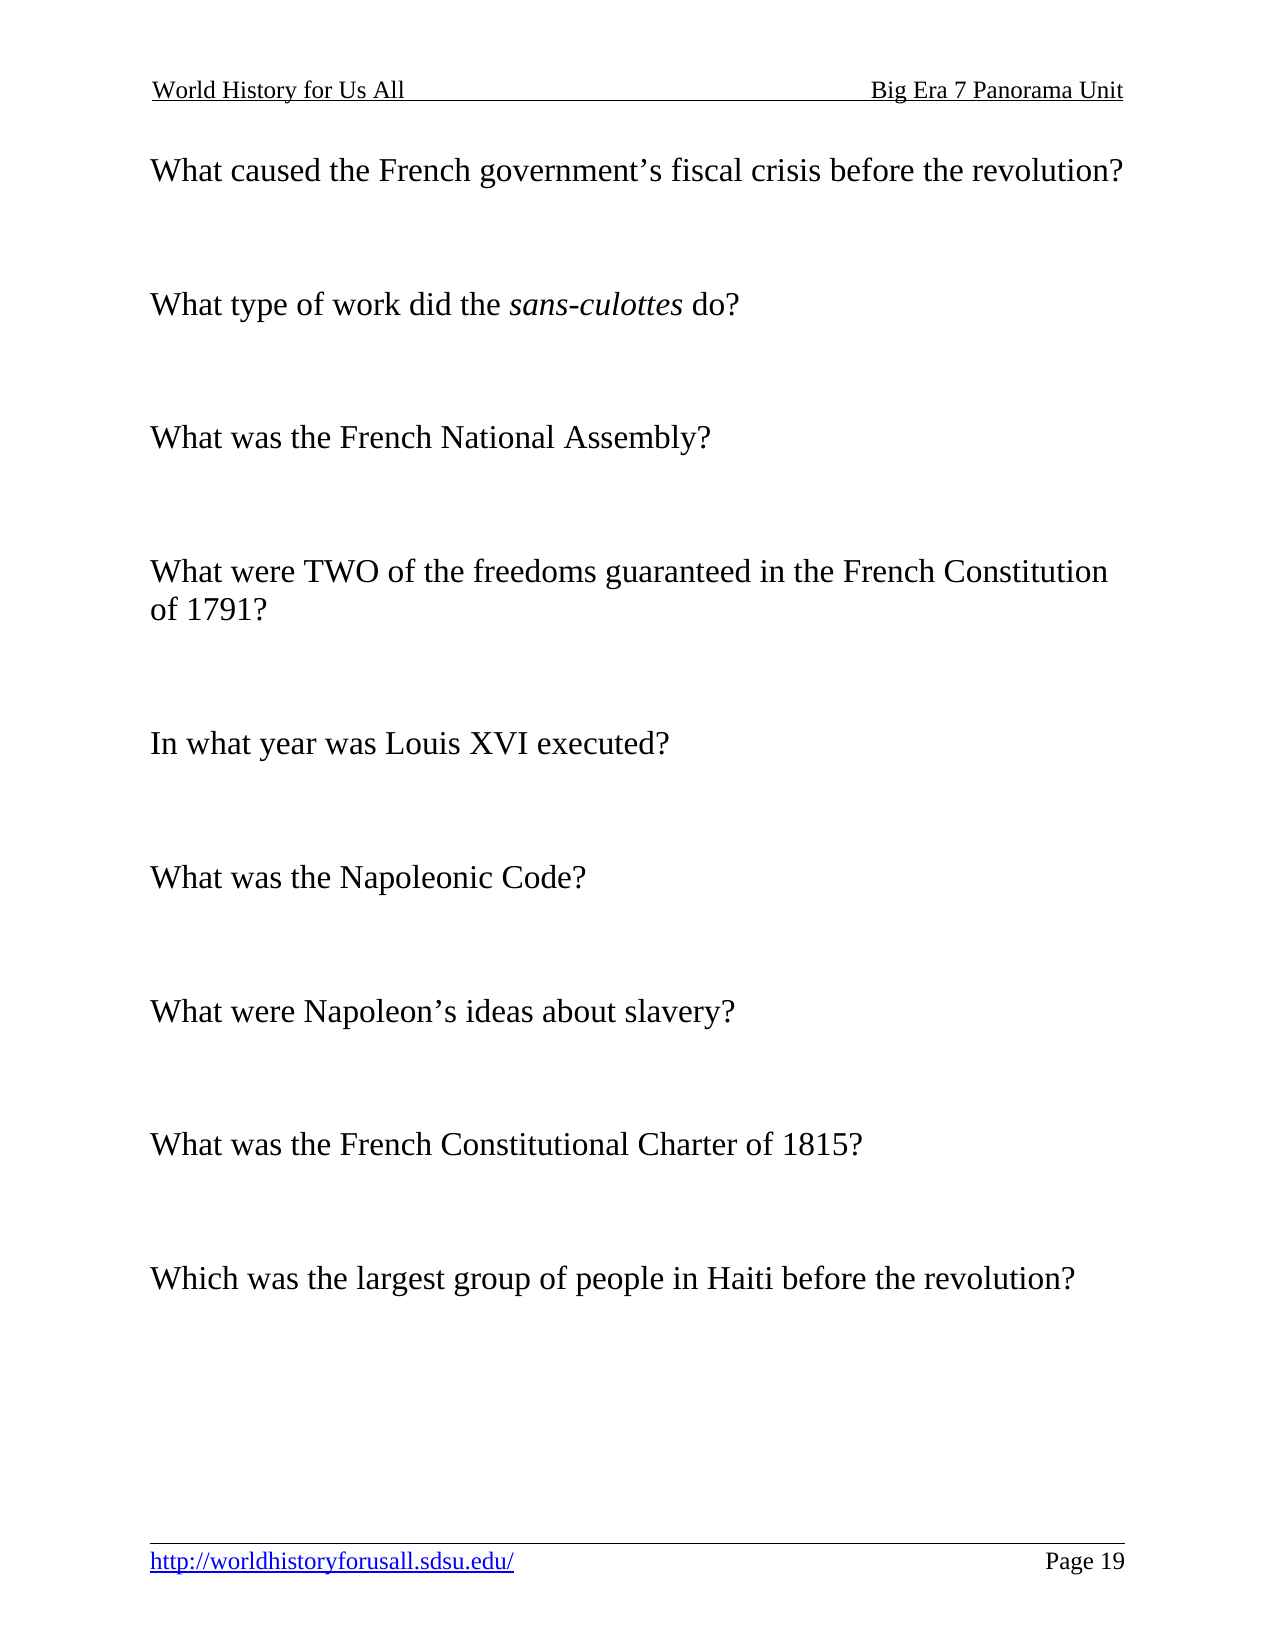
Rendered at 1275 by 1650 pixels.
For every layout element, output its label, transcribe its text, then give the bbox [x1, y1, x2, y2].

text Which was the largest group of people in Haiti before the revolution? [150, 1258, 1125, 1297]
text What type of work did the sans-culottes do? [150, 284, 1125, 322]
text What was the French Constitutional Charter of 1815? [150, 1124, 1125, 1163]
text In what year was Louis XVI executed? [150, 723, 1125, 762]
text What was the Napoleonic Code? [150, 857, 1125, 895]
text What were TWO of the freedoms guaranteed in the French Constitution of 1791? [150, 551, 1125, 628]
text What caused the French government’s fiscal crisis before the revolution? [150, 150, 1125, 188]
text What were Napoleon’s ideas about slavery? [150, 991, 1125, 1029]
text What was the French National Assembly? [150, 417, 1125, 456]
